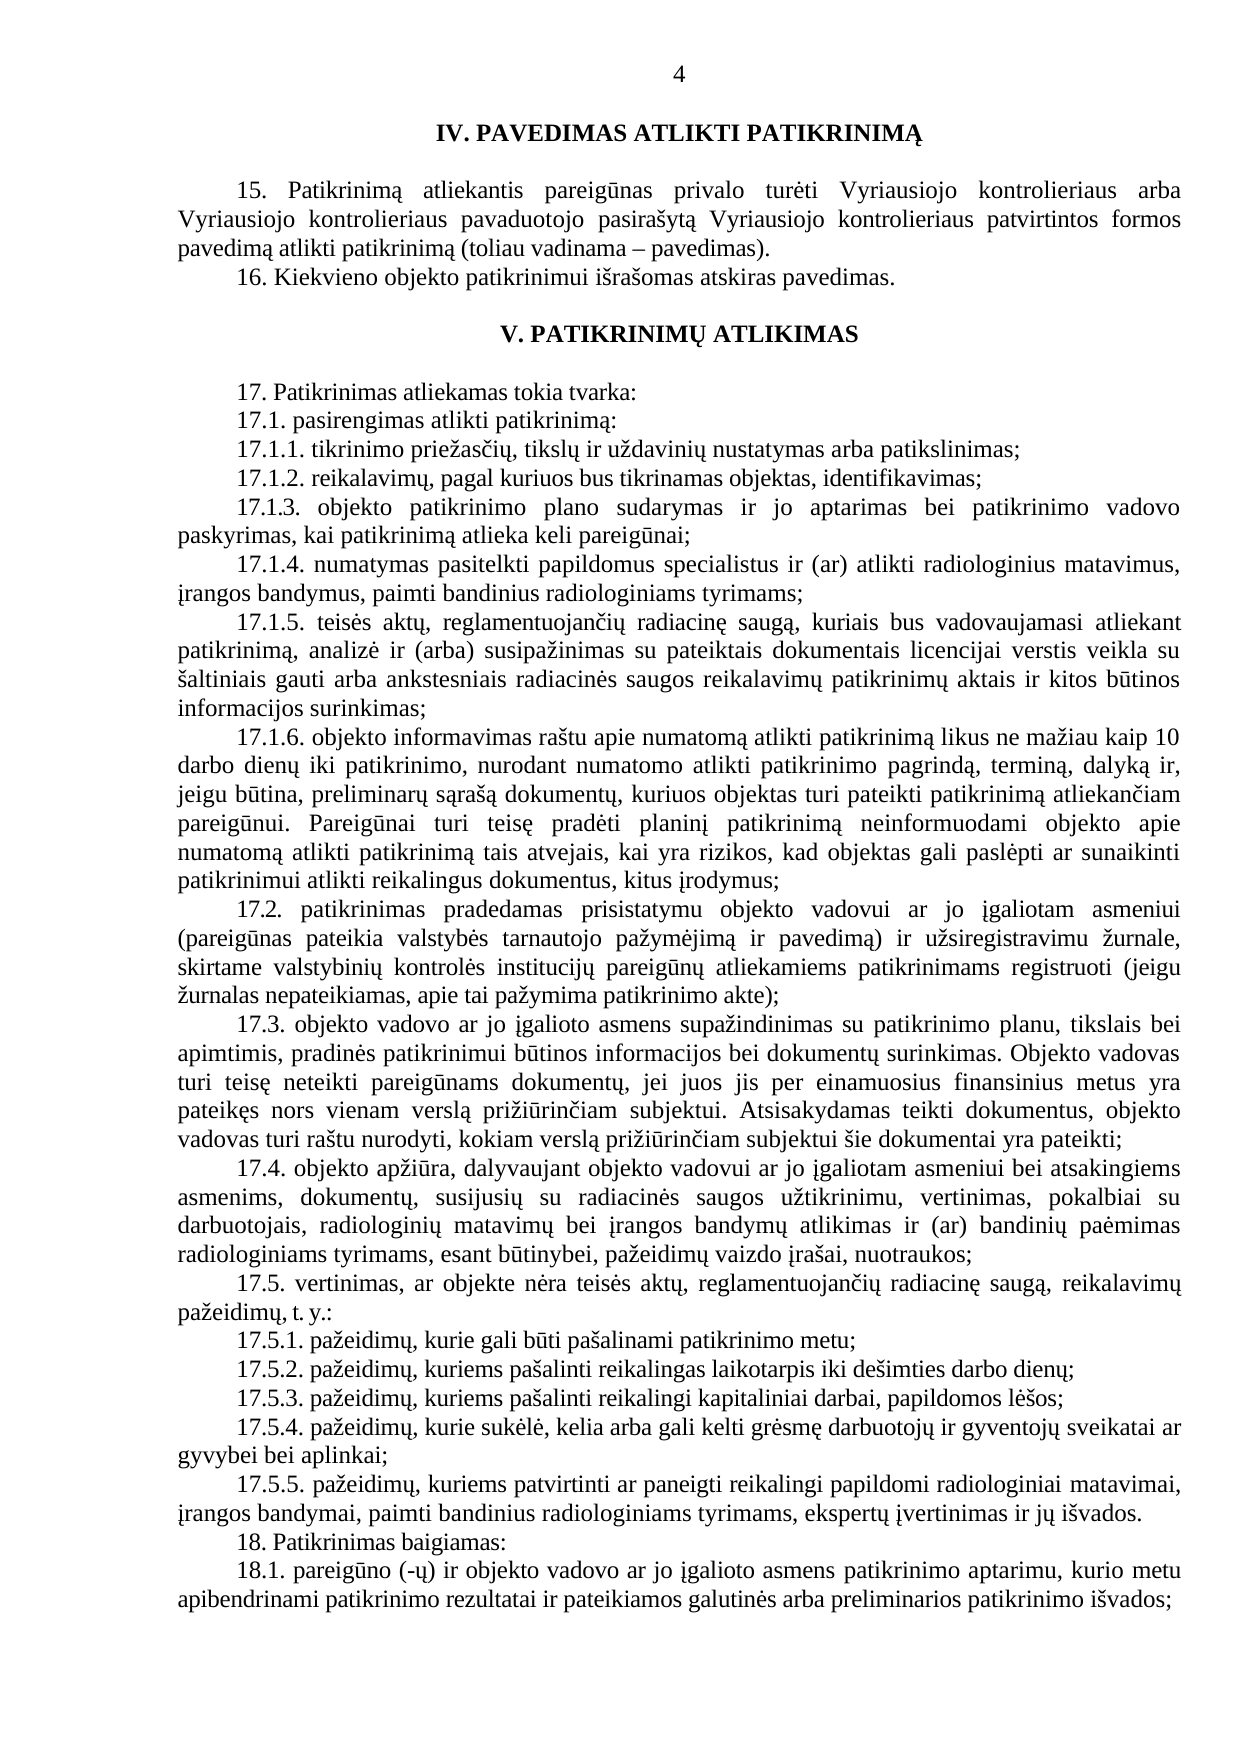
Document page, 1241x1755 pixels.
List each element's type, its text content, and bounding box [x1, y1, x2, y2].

text 17.1.4. numatymas pasitelkti papildomus specialistus ir (ar) atlikti radiologinius matavimus, įrangos bandymus, paimti bandinius radiologiniams tyrimams; [177, 549, 1181, 607]
text 17.5.4. pažeidimų, kurie sukėlė, kelia arba gali kelti grėsmę darbuotojų ir gyventojų sveikatai ar gyvybei bei aplinkai; [177, 1412, 1181, 1469]
text 17.5.3. pažeidimų, kuriems pašalinti reikalingi kapitaliniai darbai, papildomos lėšos; [177, 1383, 1181, 1412]
text V. PATIKRINIMŲ ATLIKIMAS [177, 319, 1181, 348]
text 17.1.3. objekto patikrinimo plano sudarymas ir jo aptarimas bei patikrinimo vadovo paskyrimas, kai patikrinimą atlieka keli pareigūnai; [177, 492, 1181, 549]
text 17.2. patikrinimas pradedamas prisistatymu objekto vadovui ar jo įgaliotam asmeniui (pareigūnas pateikia valstybės tarnautojo pažymėjimą ir pavedimą) ir užsiregistravimu žurnale, skirtame valstybinių kontrolės institucijų pareigūnų atliekamiems patikrinimams registruoti (jeigu žurnalas nepateikiamas, apie tai pažymima patikrinimo akte); [177, 894, 1181, 1009]
text 17.1.6. objekto informavimas raštu apie numatomą atlikti patikrinimą likus ne mažiau kaip 10 darbo dienų iki patikrinimo, nurodant numatomo atlikti patikrinimo pagrindą, terminą, dalyką ir, jeigu būtina, preliminarų sąrašą dokumentų, kuriuos objektas turi pateikti patikrinimą atliekančiam pareigūnui. Pareigūnai turi teisę pradėti planinį patikrinimą neinformuodami objekto apie numatomą atlikti patikrinimą tais atvejais, kai yra rizikos, kad objektas gali paslėpti ar sunaikinti patikrinimui atlikti reikalingus dokumentus, kitus įrodymus; [177, 722, 1181, 894]
text 17. Patikrinimas atliekamas tokia tvarka: [177, 377, 1181, 406]
text 16. Kiekvieno objekto patikrinimui išrašomas atskiras pavedimas. [177, 262, 1181, 291]
text IV. PAVEDIMAS ATLIKTI PATIKRINIMĄ [177, 118, 1181, 147]
text 17.1.2. reikalavimų, pagal kuriuos bus tikrinamas objektas, identifikavimas; [177, 463, 1181, 492]
text 17.1.5. teisės aktų, reglamentuojančių radiacinę saugą, kuriais bus vadovaujamasi atliekant patikrinimą, analizė ir (arba) susipažinimas su pateiktais dokumentais licencijai verstis veikla su šaltiniais gauti arba ankstesniais radiacinės saugos reikalavimų patikrinimų aktais ir kitos būtinos informacijos surinkimas; [177, 607, 1181, 722]
text 18.1. pareigūno (-ų) ir objekto vadovo ar jo įgalioto asmens patikrinimo aptarimu, kurio metu apibendrinami patikrinimo rezultatai ir pateikiamos galutinės arba preliminarios patikrinimo išvados; [177, 1556, 1181, 1613]
text 17.5.1. pažeidimų, kurie gali būti pašalinami patikrinimo metu; [177, 1326, 1181, 1354]
text 17.5.5. pažeidimų, kuriems patvirtinti ar paneigti reikalingi papildomi radiologiniai matavimai, įrangos bandymai, paimti bandinius radiologiniams tyrimams, ekspertų įvertinimas ir jų išvados. [177, 1469, 1181, 1527]
text 17.4. objekto apžiūra, dalyvaujant objekto vadovui ar jo įgaliotam asmeniui bei atsakingiems asmenims, dokumentų, susijusių su radiacinės saugos užtikrinimu, vertinimas, pokalbiai su darbuotojais, radiologinių matavimų bei įrangos bandymų atlikimas ir (ar) bandinių paėmimas radiologiniams tyrimams, esant būtinybei, pažeidimų vaizdo įrašai, nuotraukos; [177, 1153, 1181, 1268]
text 17.1. pasirengimas atlikti patikrinimą: [177, 406, 1181, 434]
text 17.3. objekto vadovo ar jo įgalioto asmens supažindinimas su patikrinimo planu, tikslais bei apimtimis, pradinės patikrinimui būtinos informacijos bei dokumentų surinkimas. Objekto vadovas turi teisę neteikti pareigūnams dokumentų, jei juos jis per einamuosius finansinius metus yra pateikęs nors vienam verslą prižiūrinčiam subjektui. Atsisakydamas teikti dokumentus, objekto vadovas turi raštu nurodyti, kokiam verslą prižiūrinčiam subjektui šie dokumentai yra pateikti; [177, 1009, 1181, 1153]
text 17.5.2. pažeidimų, kuriems pašalinti reikalingas laikotarpis iki dešimties darbo dienų; [177, 1354, 1181, 1383]
text 18. Patikrinimas baigiamas: [177, 1527, 1181, 1556]
text 15. Patikrinimą atliekantis pareigūnas privalo turėti Vyriausiojo kontrolieriaus arba Vyriausiojo kontrolieriaus pavaduotojo pasirašytą Vyriausiojo kontrolieriaus patvirtintos formos pavedimą atlikti patikrinimą (toliau vadinama – pavedimas). [177, 176, 1181, 262]
text 17.5. vertinimas, ar objekte nėra teisės aktų, reglamentuojančių radiacinę saugą, reikalavimų pažeidimų, t. y.: [177, 1268, 1181, 1326]
text 17.1.1. tikrinimo priežasčių, tikslų ir uždavinių nustatymas arba patikslinimas; [177, 434, 1181, 463]
